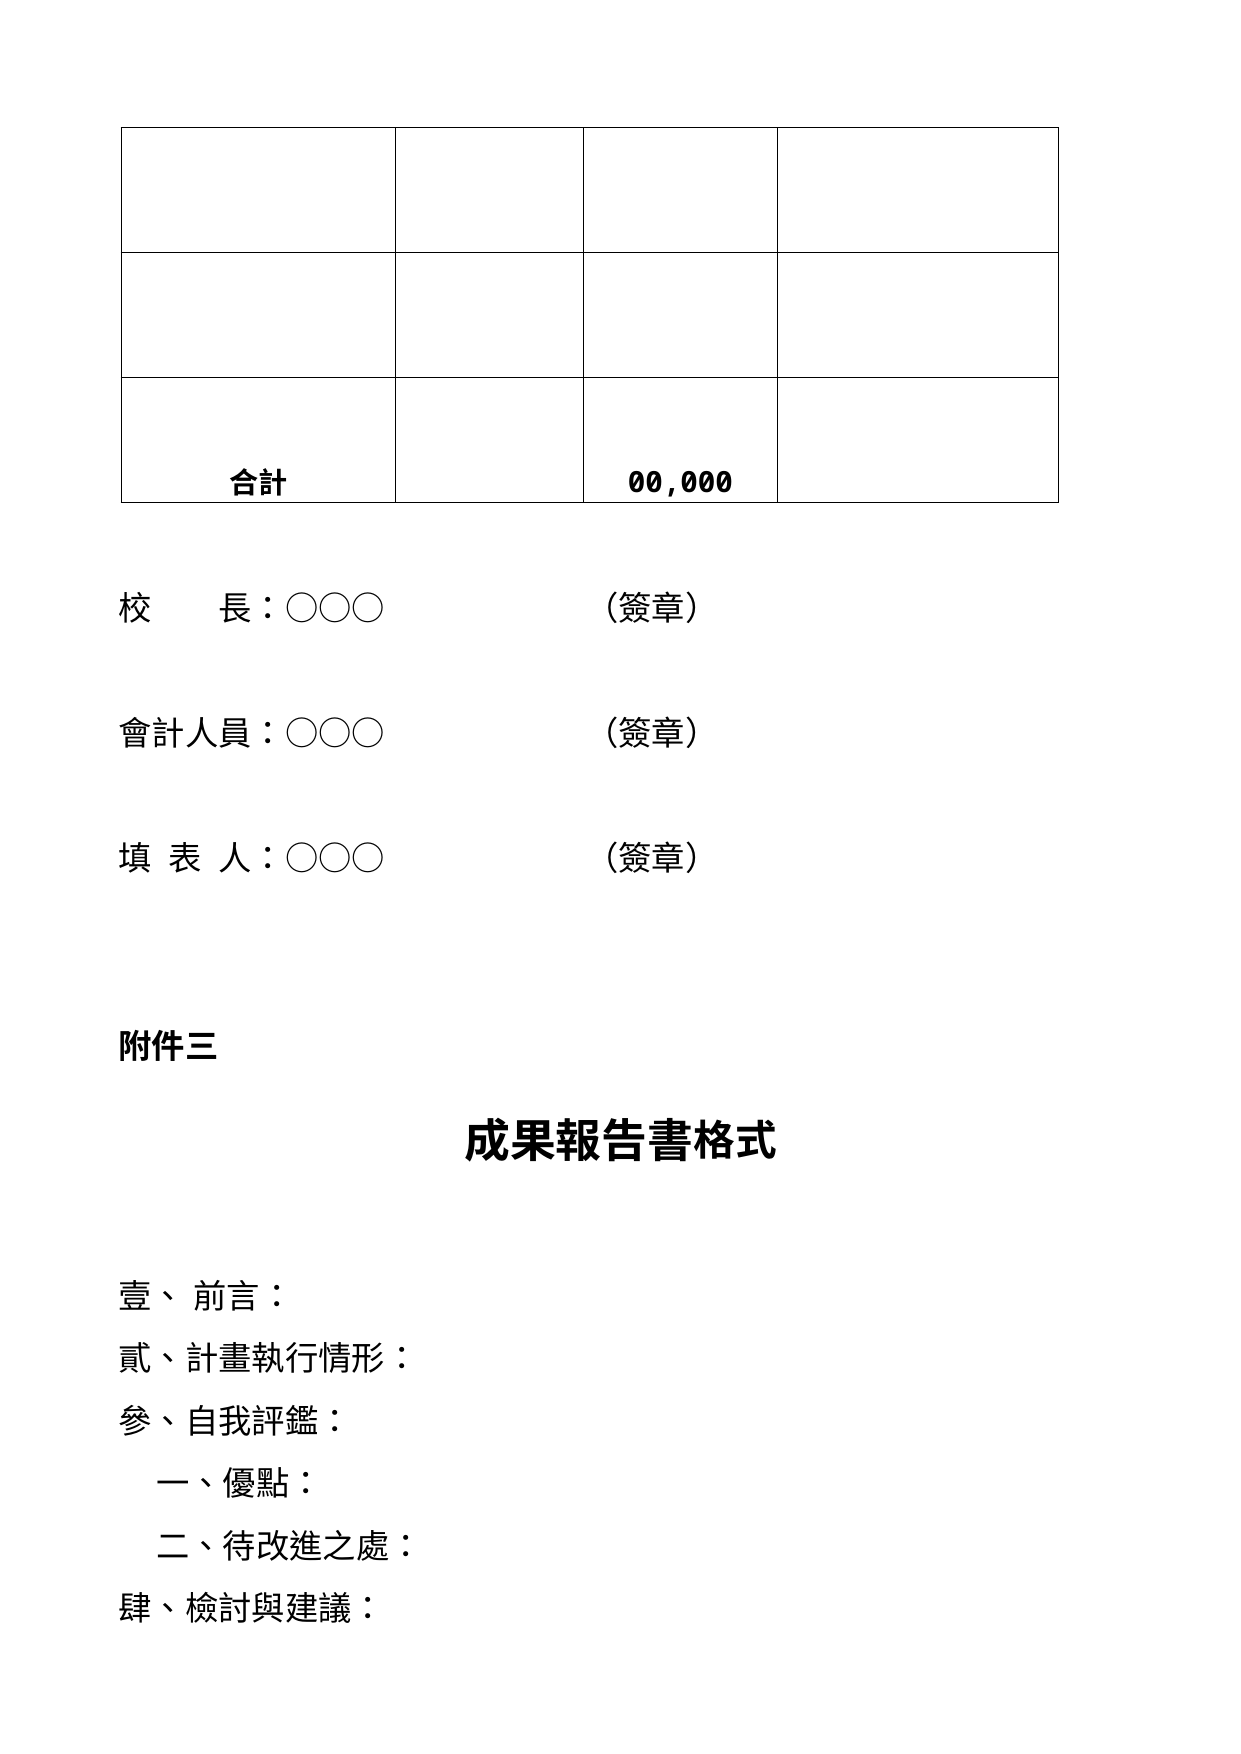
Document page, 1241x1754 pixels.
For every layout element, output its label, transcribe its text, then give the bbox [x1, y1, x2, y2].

table_cell [396, 378, 583, 502]
table_cell [122, 253, 395, 377]
text 貳、計畫執行情形： [118, 1314, 1122, 1377]
text 校 長：○○○ （簽章） [118, 564, 1122, 627]
table_cell 00,000 [584, 378, 777, 502]
table_cell 合計 [122, 378, 395, 502]
list 前言： [118, 1252, 1122, 1314]
table_cell [778, 253, 1058, 377]
table_cell [122, 128, 395, 252]
text 附件三 [118, 1002, 1122, 1064]
text 一、優點： [156, 1439, 1122, 1502]
table_cell [778, 128, 1058, 252]
text 填 表 人：○○○ （簽章） [118, 814, 1122, 877]
text 二、待改進之處： [156, 1502, 1122, 1564]
table_cell [584, 253, 777, 377]
text 成果報告書格式 [118, 1064, 1122, 1189]
text 會計人員：○○○ （簽章） [118, 689, 1122, 752]
text 參、自我評鑑： [118, 1377, 1122, 1439]
table_cell [584, 128, 777, 252]
text 肆、檢討與建議： [118, 1564, 1122, 1627]
table_cell [396, 128, 583, 252]
table_cell [396, 253, 583, 377]
table_cell [778, 378, 1058, 502]
